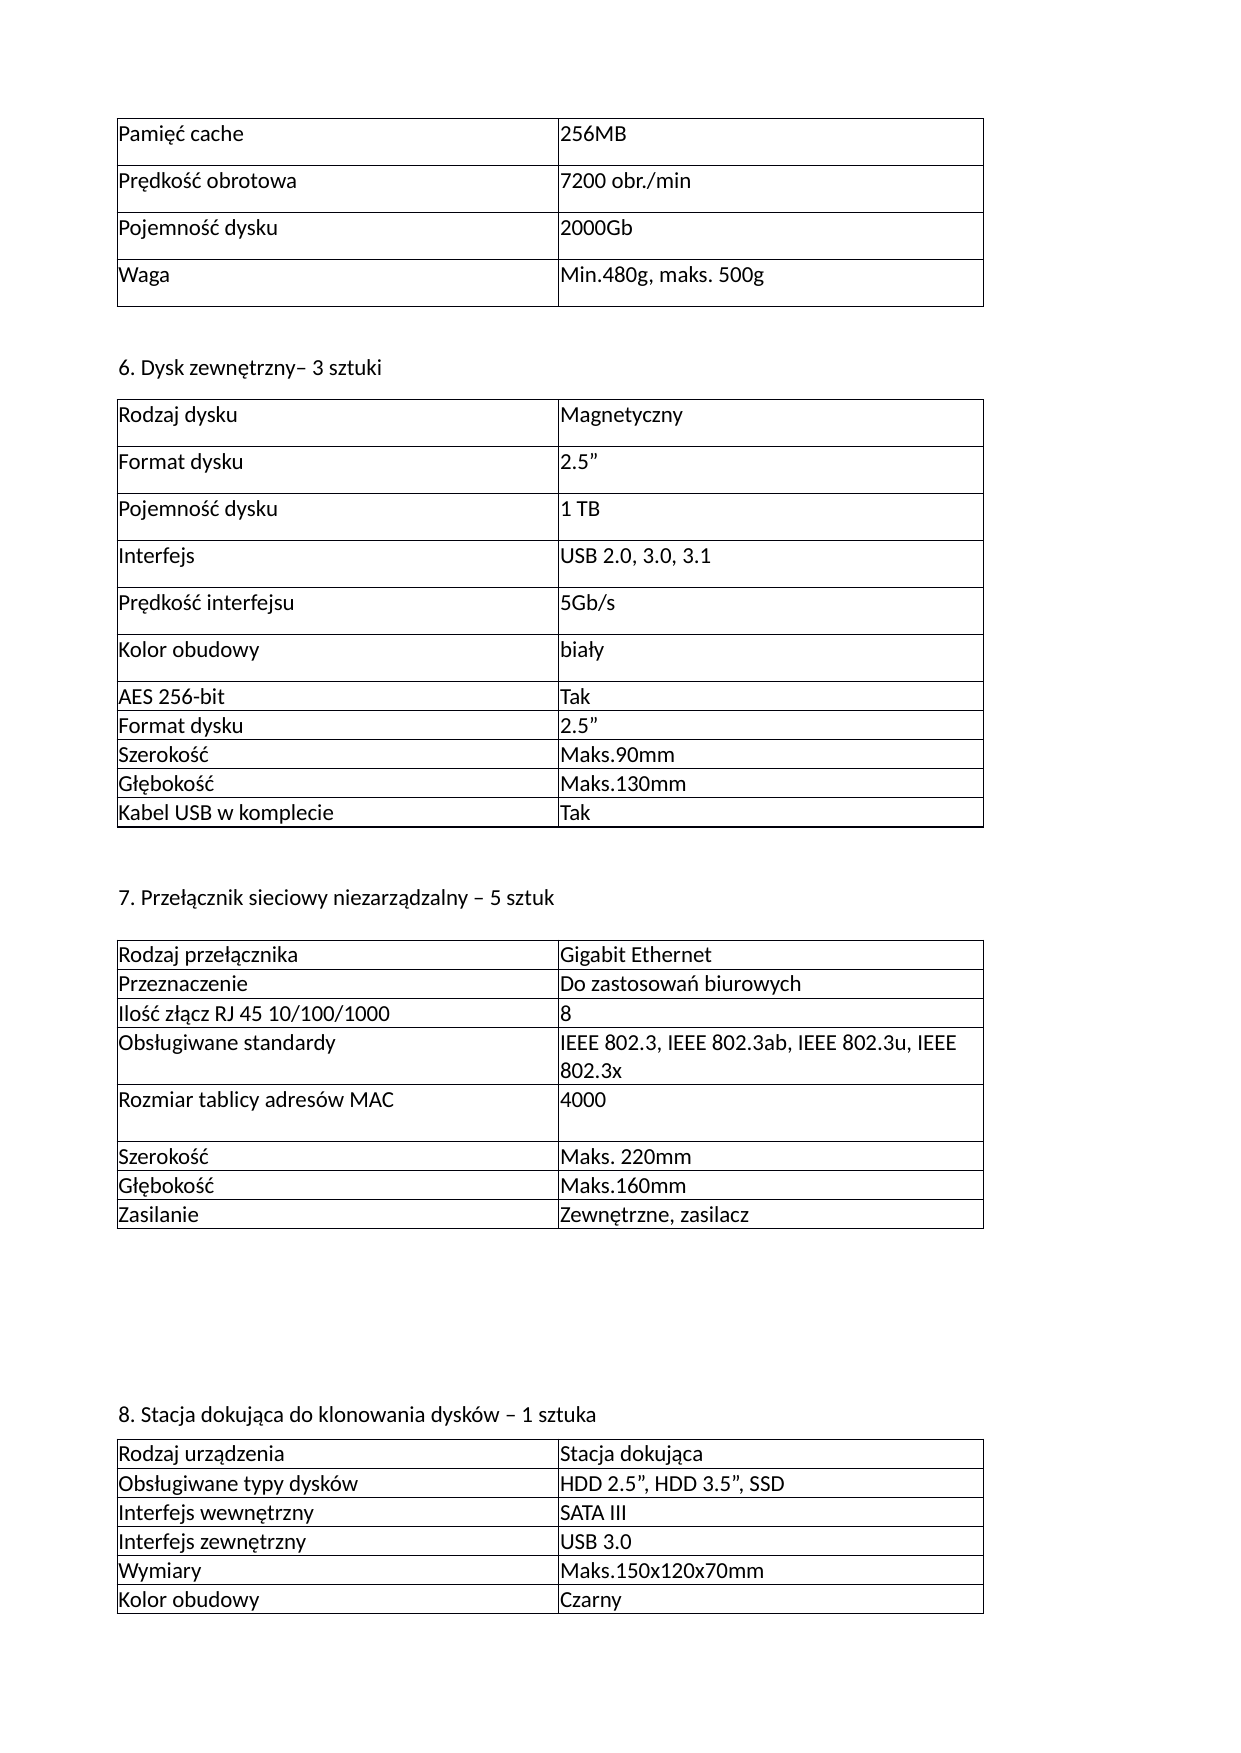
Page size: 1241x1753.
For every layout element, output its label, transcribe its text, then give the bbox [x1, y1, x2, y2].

table_cell 2.5” [559, 711, 983, 739]
table_cell Do zastosowań biurowych [559, 970, 983, 998]
table_cell Waga [118, 260, 558, 306]
table_cell Obsługiwane typy dysków [118, 1469, 558, 1497]
table_cell IEEE 802.3, IEEE 802.3ab, IEEE 802.3u, IEEE 802.3x [559, 1028, 983, 1084]
table_cell AES 256-bit [118, 682, 558, 710]
table_cell Ilość złącz RJ 45 10/100/1000 [118, 999, 558, 1027]
table_cell 2000Gb [559, 213, 983, 259]
table_cell Zasilanie [118, 1200, 558, 1228]
table_cell Format dysku [118, 447, 558, 493]
table_cell Przeznaczenie [118, 970, 558, 998]
table_cell 5Gb/s [559, 588, 983, 634]
table_cell Rozmiar tablicy adresów MAC [118, 1085, 558, 1141]
table_cell Kolor obudowy [118, 1585, 558, 1613]
table_header Magnetyczny [559, 400, 983, 446]
table_cell Prędkość interfejsu [118, 588, 558, 634]
table_cell Kabel USB w komplecie [118, 798, 558, 826]
table_cell Interfejs wewnętrzny [118, 1498, 558, 1526]
table_cell Min.480g, maks. 500g [559, 260, 983, 306]
table_cell Czarny [559, 1585, 983, 1613]
text 6. Dysk zewnętrzny– 3 sztuki [118, 353, 1122, 381]
table_cell Zewnętrzne, zasilacz [559, 1200, 983, 1228]
text 7. Przełącznik sieciowy niezarządzalny – 5 sztuk [118, 883, 1122, 911]
subtitle 8. Stacja dokująca do klonowania dysków – 1 sztuka [118, 1400, 1122, 1428]
table_cell Maks. 220mm [559, 1142, 983, 1170]
table_cell 7200 obr./min [559, 166, 983, 212]
table_header Rodzaj urządzenia [118, 1440, 558, 1468]
table_cell Format dysku [118, 711, 558, 739]
table_cell 1 TB [559, 494, 983, 540]
table_cell USB 3.0 [559, 1527, 983, 1555]
table_cell Kolor obudowy [118, 635, 558, 681]
table_cell HDD 2.5”, HDD 3.5”, SSD [559, 1469, 983, 1497]
table_cell SATA III [559, 1498, 983, 1526]
table_header Gigabit Ethernet [559, 941, 983, 968]
table_cell Interfejs zewnętrzny [118, 1527, 558, 1555]
table_cell USB 2.0, 3.0, 3.1 [559, 541, 983, 587]
table_cell Pojemność dysku [118, 494, 558, 540]
table_header Stacja dokująca [559, 1440, 983, 1468]
table_cell 256MB [559, 119, 983, 165]
table_cell Obsługiwane standardy [118, 1028, 558, 1084]
table_cell Pamięć cache [118, 119, 558, 165]
table_cell Wymiary [118, 1556, 558, 1584]
table_header Rodzaj przełącznika [118, 941, 558, 968]
table_cell 8 [559, 999, 983, 1027]
table_cell Interfejs [118, 541, 558, 587]
table_cell Głębokość [118, 1171, 558, 1199]
table_cell Pojemność dysku [118, 213, 558, 259]
table_cell Maks.90mm [559, 740, 983, 768]
table_cell Maks.150x120x70mm [559, 1556, 983, 1584]
table_cell Tak [559, 798, 983, 826]
table_cell Prędkość obrotowa [118, 166, 558, 212]
table_header Rodzaj dysku [118, 400, 558, 446]
table_cell Szerokość [118, 1142, 558, 1170]
table_cell Głębokość [118, 769, 558, 797]
table_cell Maks.160mm [559, 1171, 983, 1199]
table_cell biały [559, 635, 983, 681]
table_cell Szerokość [118, 740, 558, 768]
table_cell Tak [559, 682, 983, 710]
table_cell 2.5” [559, 447, 983, 493]
table_cell Maks.130mm [559, 769, 983, 797]
table_cell 4000 [559, 1085, 983, 1141]
